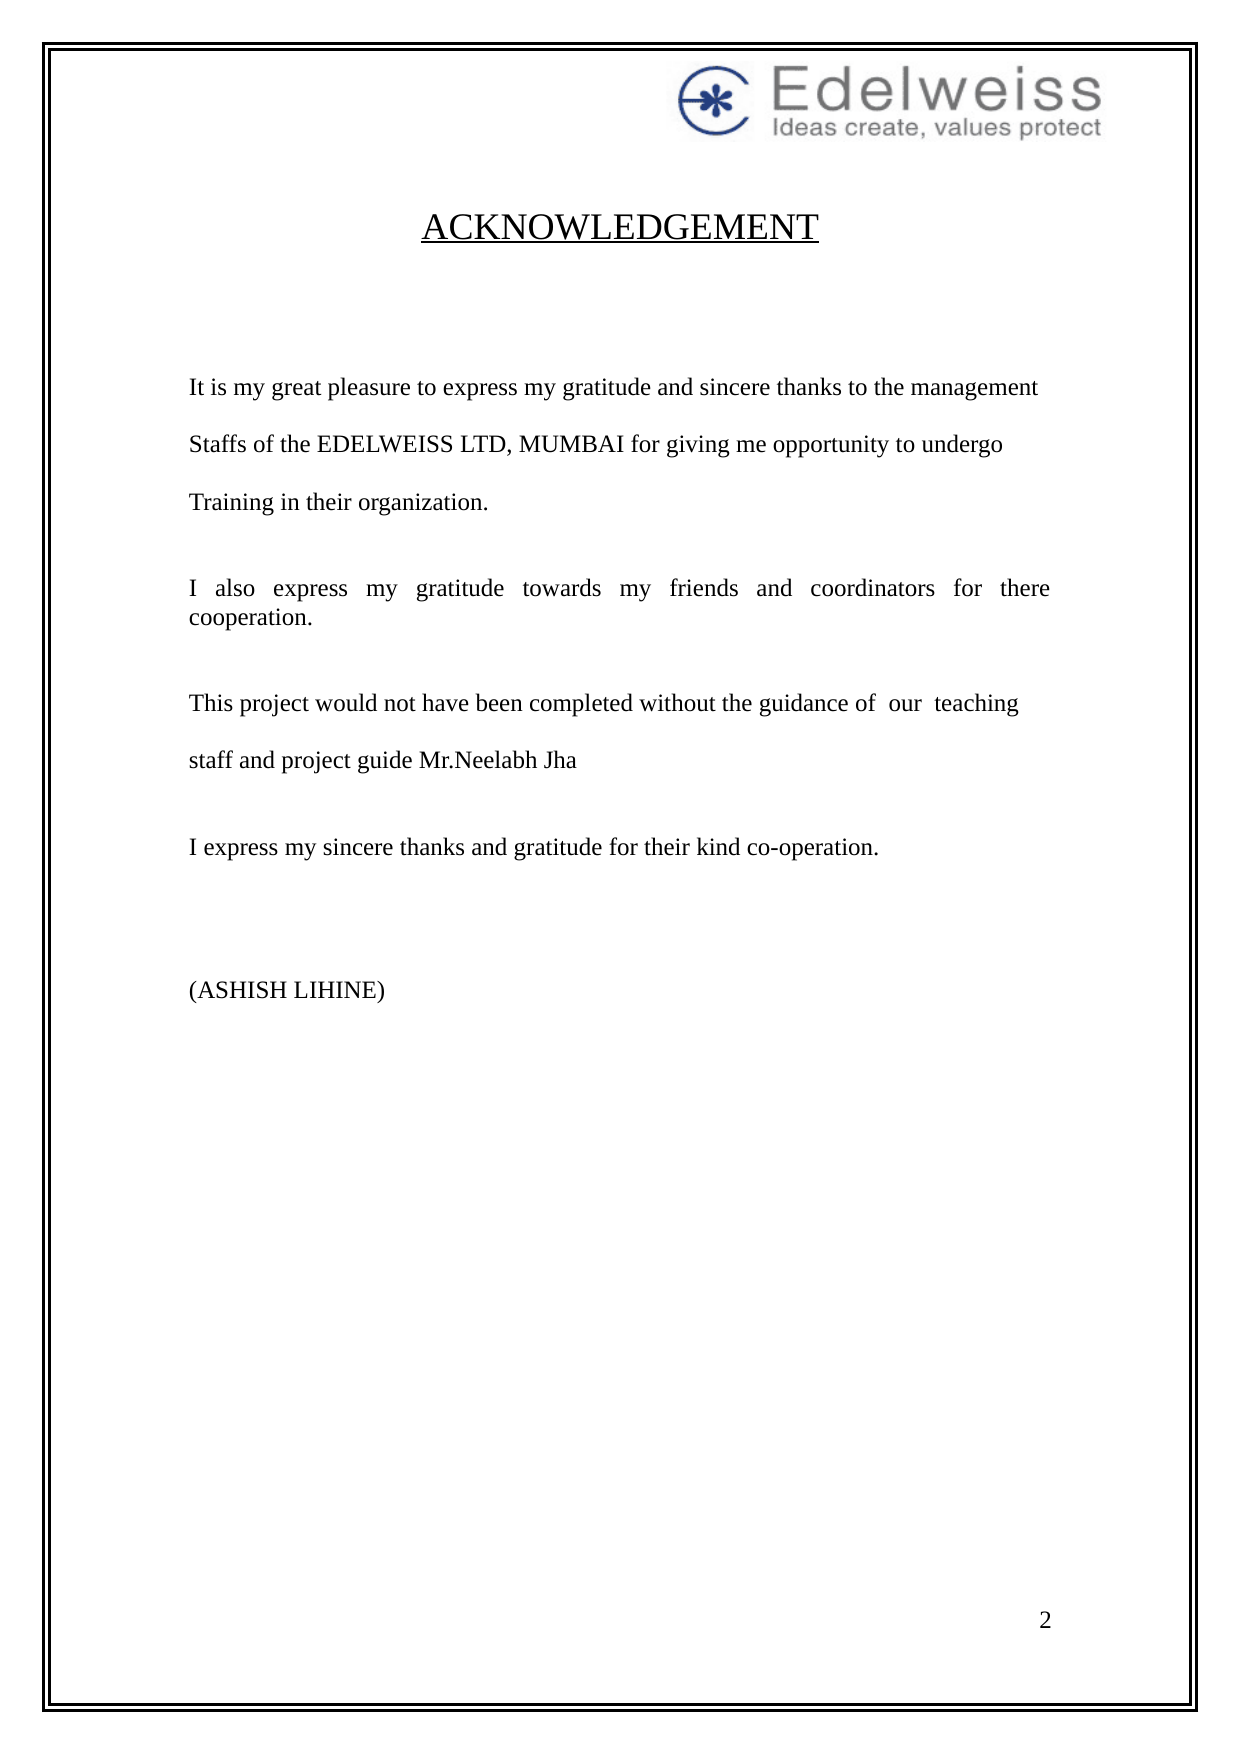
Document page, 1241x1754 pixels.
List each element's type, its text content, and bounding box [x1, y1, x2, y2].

text Staffs of the EDELWEISS LTD, MUMBAI for giving me opportunity to undergo [189, 429, 1052, 458]
text This project would not have been completed without the guidance of our teaching [189, 688, 1052, 717]
text I also express my gratitude towards my friends and coordinators for there cooperation. [189, 573, 1052, 631]
text staff and project guide Mr.Neelabh Jha [189, 746, 1052, 774]
text I express my sincere thanks and gratitude for their kind co-operation. [189, 832, 1052, 861]
text ACKNOWLEDGEMENT [189, 204, 1052, 247]
text It is my great pleasure to express my gratitude and sincere thanks to the management [189, 372, 1052, 401]
text (ASHISH LIHINE) [189, 976, 1052, 1004]
text Training in their organization. [189, 487, 1052, 516]
